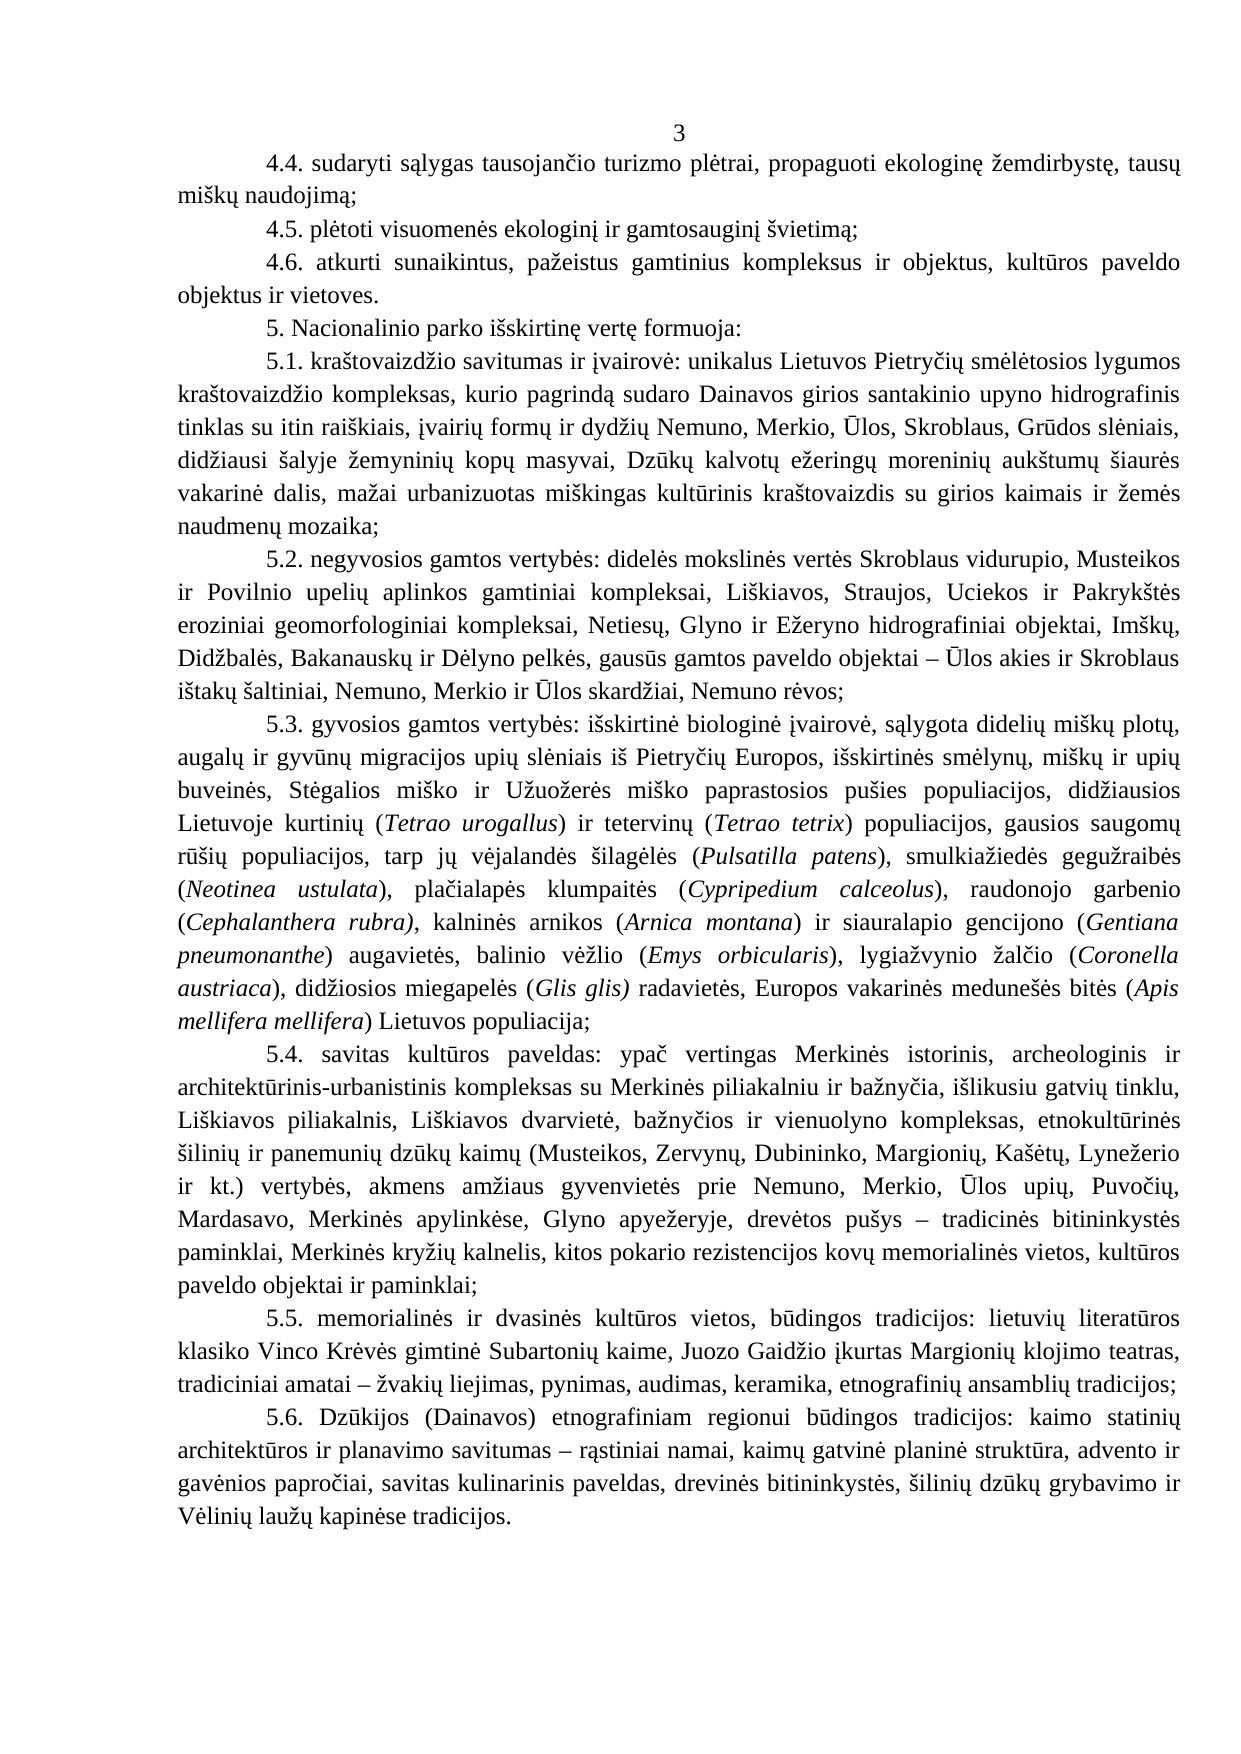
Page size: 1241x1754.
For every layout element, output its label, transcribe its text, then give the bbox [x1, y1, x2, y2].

text 5.4. savitas kultūros paveldas: ypač vertingas Merkinės istorinis, archeologinis ir architektūrinis-urbanistinis kompleksas su Merkinės piliakalniu ir bažnyčia, išlikusiu gatvių tinklu, Liškiavos piliakalnis, Liškiavos dvarvietė, bažnyčios ir vienuolyno kompleksas, etnokultūrinės šilinių ir panemunių dzūkų kaimų (Musteikos, Zervynų, Dubininko, Margionių, Kašėtų, Lynežerio ir kt.) vertybės, akmens amžiaus gyvenvietės prie Nemuno, Merkio, Ūlos upių, Puvočių, Mardasavo, Merkinės apylinkėse, Glyno apyežeryje, drevėtos pušys – tradicinės bitininkystės paminklai, Merkinės kryžių kalnelis, kitos pokario rezistencijos kovų memorialinės vietos, kultūros paveldo objektai ir paminklai; [177, 1039, 1181, 1299]
text 5.3. gyvosios gamtos vertybės: išskirtinė biologinė įvairovė, sąlygota didelių miškų plotų, augalų ir gyvūnų migracijos upių slėniais iš Pietryčių Europos, išskirtinės smėlynų, miškų ir upių buveinės, Stėgalios miško ir Užuožerės miško paprastosios pušies populiacijos, didžiausios Lietuvoje kurtinių (Tetrao urogallus) ir tetervinų (Tetrao tetrix) populiacijos, gausios saugomų rūšių populiacijos, tarp jų vėjalandės šilagėlės (Pulsatilla patens), smulkiažiedės gegužraibės (Neotinea ustulata), plačialapės klumpaitės (Cypripedium calceolus), raudonojo garbenio (Cephalanthera rubra), kalninės arnikos (Arnica montana) ir siauralapio gencijono (Gentiana pneumonanthe) augavietės, balinio vėžlio (Emys orbicularis), lygiažvynio žalčio (Coronella austriaca), didžiosios miegapelės (Glis glis) radavietės, Europos vakarinės medunešės bitės (Apis mellifera mellifera) Lietuvos populiacija; [177, 709, 1181, 1035]
text 5.5. memorialinės ir dvasinės kultūros vietos, būdingos tradicijos: lietuvių literatūros klasiko Vinco Krėvės gimtinė Subartonių kaime, Juozo Gaidžio įkurtas Margionių klojimo teatras, tradiciniai amatai – žvakių liejimas, pynimas, audimas, keramika, etnografinių ansamblių tradicijos; [177, 1303, 1181, 1398]
text 4.5. plėtoti visuomenės ekologinį ir gamtosauginį švietimą; [177, 214, 1181, 242]
text 4.4. sudaryti sąlygas tausojančio turizmo plėtrai, propaguoti ekologinę žemdirbystę, tausų miškų naudojimą; [177, 148, 1181, 209]
text 4.6. atkurti sunaikintus, pažeistus gamtinius kompleksus ir objektus, kultūros paveldo objektus ir vietoves. [177, 247, 1181, 308]
text 5. Nacionalinio parko išskirtinę vertę formuoja: [177, 313, 1181, 341]
text 5.1. kraštovaizdžio savitumas ir įvairovė: unikalus Lietuvos Pietryčių smėlėtosios lygumos kraštovaizdžio kompleksas, kurio pagrindą sudaro Dainavos girios santakinio upyno hidrografinis tinklas su itin raiškiais, įvairių formų ir dydžių Nemuno, Merkio, Ūlos, Skroblaus, Grūdos slėniais, didžiausi šalyje žemyninių kopų masyvai, Dzūkų kalvotų ežeringų moreninių aukštumų šiaurės vakarinė dalis, mažai urbanizuotas miškingas kultūrinis kraštovaizdis su girios kaimais ir žemės naudmenų mozaika; [177, 346, 1181, 539]
text 5.2. negyvosios gamtos vertybės: didelės mokslinės vertės Skroblaus vidurupio, Musteikos ir Povilnio upelių aplinkos gamtiniai kompleksai, Liškiavos, Straujos, Uciekos ir Pakrykštės eroziniai geomorfologiniai kompleksai, Netiesų, Glyno ir Ežeryno hidrografiniai objektai, Imškų, Didžbalės, Bakanauskų ir Dėlyno pelkės, gausūs gamtos paveldo objektai – Ūlos akies ir Skroblaus ištakų šaltiniai, Nemuno, Merkio ir Ūlos skardžiai, Nemuno rėvos; [177, 544, 1181, 705]
text 5.6. Dzūkijos (Dainavos) etnografiniam regionui būdingos tradicijos: kaimo statinių architektūros ir planavimo savitumas – rąstiniai namai, kaimų gatvinė planinė struktūra, advento ir gavėnios papročiai, savitas kulinarinis paveldas, drevinės bitininkystės, šilinių dzūkų grybavimo ir Vėlinių laužų kapinėse tradicijos. [177, 1402, 1181, 1530]
